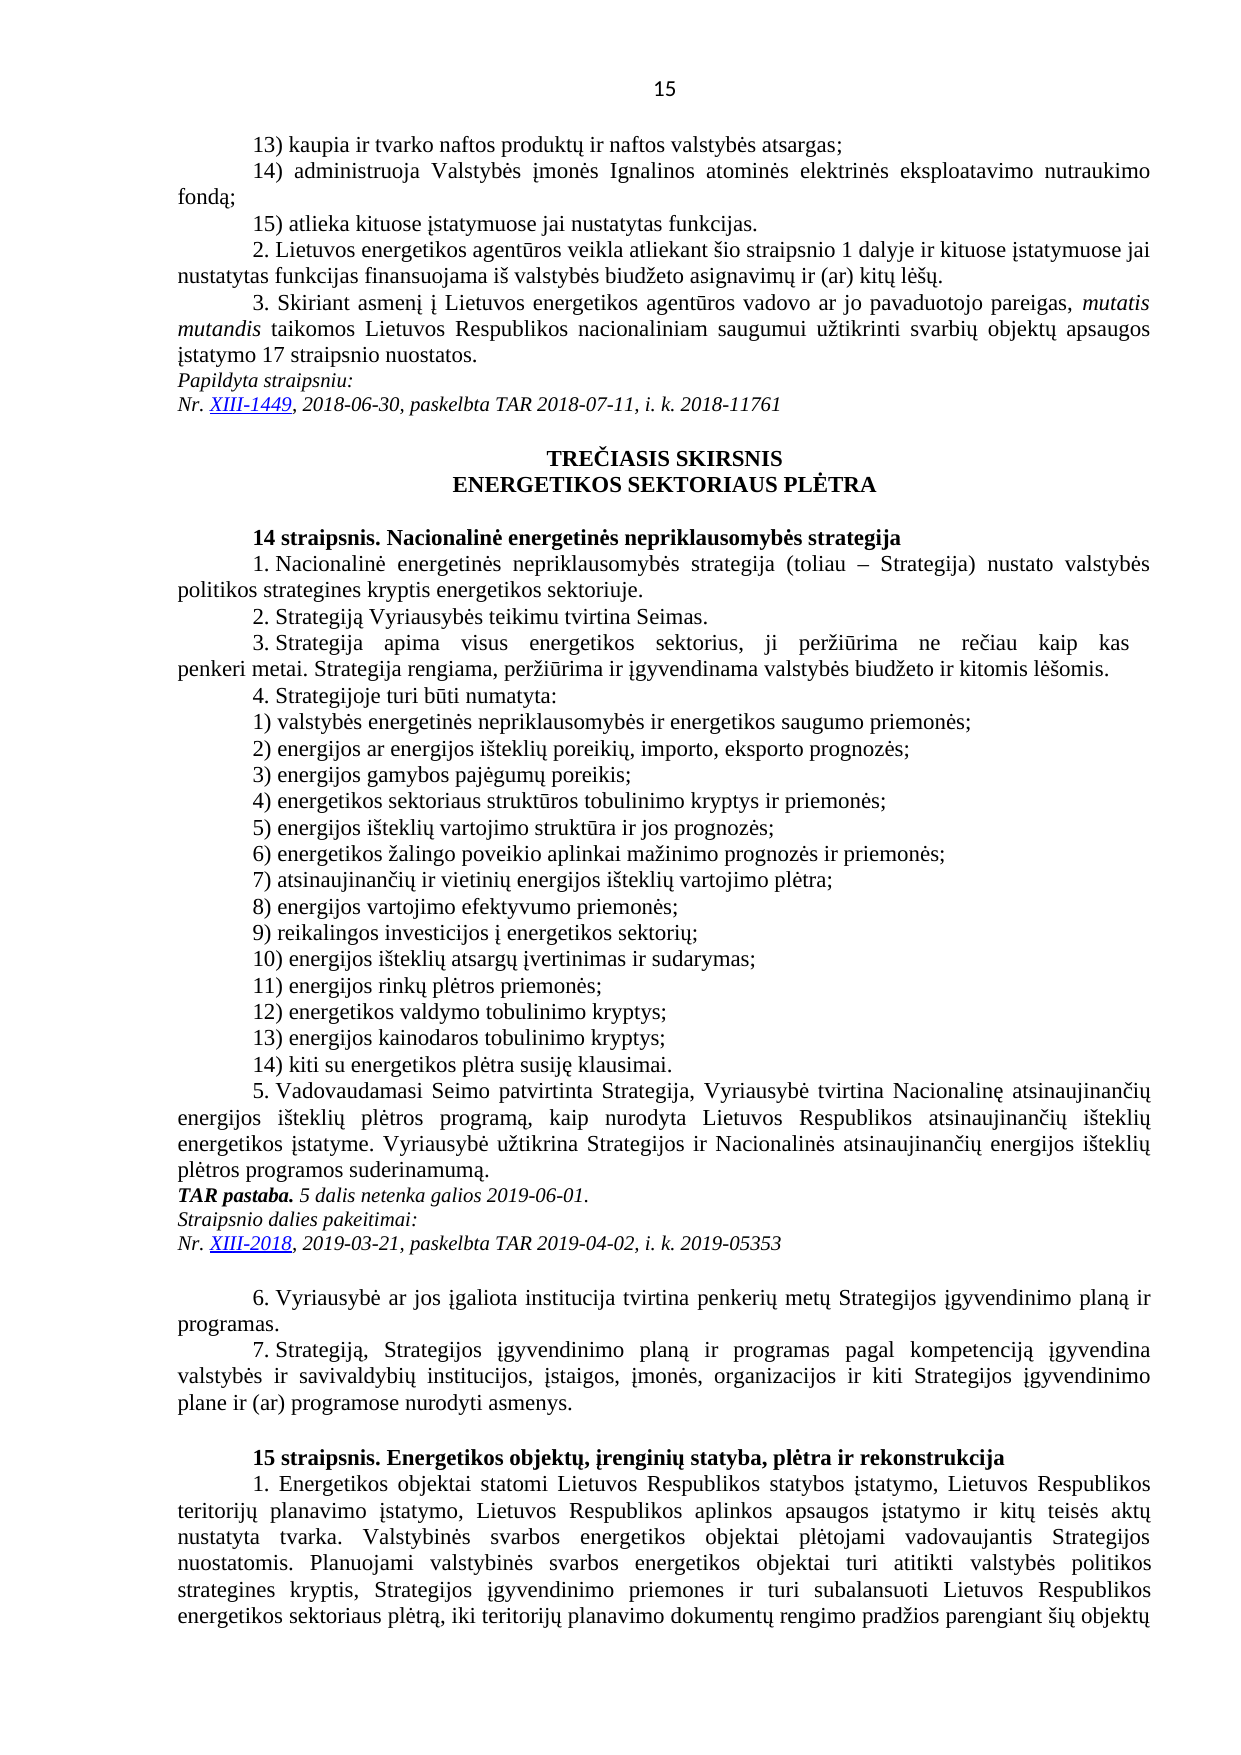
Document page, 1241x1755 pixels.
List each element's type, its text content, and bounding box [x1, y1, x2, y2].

text 12) energetikos valdymo tobulinimo kryptys; [177, 998, 1152, 1024]
text 14) kiti su energetikos plėtra susiję klausimai. [177, 1051, 1152, 1077]
text 9) reikalingos investicijos į energetikos sektorių; [177, 919, 1152, 945]
text 15 straipsnis. Energetikos objektų, įrenginių statyba, plėtra ir rekonstrukcija [177, 1444, 1152, 1470]
text 6) energetikos žalingo poveikio aplinkai mažinimo prognozės ir priemonės; [177, 840, 1152, 866]
text 2. Lietuvos energetikos agentūros veikla atliekant šio straipsnio 1 dalyje ir kituose įstatymuose jai nustatytas funkcijas finansuojama iš valstybės biudžeto asignavimų ir (ar) kitų lėšų. [177, 236, 1152, 289]
text Nr. XIII-1449, 2018-06-30, paskelbta TAR 2018-07-11, i. k. 2018-11761 [177, 392, 1152, 416]
text 2. Strategiją Vyriausybės teikimu tvirtina Seimas. [177, 603, 1152, 629]
text 10) energijos išteklių atsargų įvertinimas ir sudarymas; [177, 945, 1152, 972]
text 5) energijos išteklių vartojimo struktūra ir jos prognozės; [177, 814, 1152, 840]
text 4) energetikos sektoriaus struktūros tobulinimo kryptys ir priemonės; [177, 787, 1152, 814]
text 2) energijos ar energijos išteklių poreikių, importo, eksporto prognozės; [177, 734, 1152, 761]
text TAR pastaba. 5 dalis netenka galios 2019-06-01. [177, 1183, 1152, 1207]
text Nr. XIII-2018, 2019-03-21, paskelbta TAR 2019-04-02, i. k. 2019-05353 [177, 1231, 1152, 1255]
text 6. Vyriausybė ar jos įgaliota institucija tvirtina penkerių metų Strategijos įgyvendinimo planą ir programas. [177, 1283, 1152, 1336]
text 13) energijos kainodaros tobulinimo kryptys; [177, 1024, 1152, 1051]
text 11) energijos rinkų plėtros priemonės; [177, 972, 1152, 998]
text 1. Energetikos objektai statomi Lietuvos Respublikos statybos įstatymo, Lietuvos Respublikos teritorijų planavimo įstatymo, Lietuvos Respublikos aplinkos apsaugos įstatymo ir kitų teisės aktų nustatyta tvarka. Valstybinės svarbos energetikos objektai plėtojami vadovaujantis Strategijos nuostatomis. Planuojami valstybinės svarbos energetikos objektai turi atitikti valstybės politikos strategines kryptis, Strategijos įgyvendinimo priemones ir turi subalansuoti Lietuvos Respublikos energetikos sektoriaus plėtrą, iki teritorijų planavimo dokumentų rengimo pradžios parengiant šių objektų [177, 1470, 1152, 1628]
subtitle TREČIASIS SKIRSNIS [177, 445, 1152, 471]
text 14) administruoja Valstybės įmonės Ignalinos atominės elektrinės eksploatavimo nutraukimo fondą; [177, 157, 1152, 210]
text 4. Strategijoje turi būti numatyta: [177, 682, 1152, 708]
text 14 straipsnis. Nacionalinė energetinės nepriklausomybės strategija [177, 524, 1152, 550]
text 13) kaupia ir tvarko naftos produktų ir naftos valstybės atsargas; [177, 131, 1152, 157]
subtitle ENERGETIKOS SEKTORIAUS PLĖTRA [177, 471, 1152, 497]
text Papildyta straipsniu: [177, 368, 1152, 392]
text 1. Nacionalinė energetinės nepriklausomybės strategija (toliau – Strategija) nustato valstybės politikos strategines kryptis energetikos sektoriuje. [177, 550, 1152, 603]
text 8) energijos vartojimo efektyvumo priemonės; [177, 893, 1152, 919]
text 7. Strategiją, Strategijos įgyvendinimo planą ir programas pagal kompetenciją įgyvendina valstybės ir savivaldybių institucijos, įstaigos, įmonės, organizacijos ir kiti Strategijos įgyvendinimo plane ir (ar) programose nurodyti asmenys. [177, 1336, 1152, 1415]
text 1) valstybės energetinės nepriklausomybės ir energetikos saugumo priemonės; [177, 708, 1152, 734]
text 3. Strategija apima visus energetikos sektorius, ji peržiūrima ne rečiau kaip kas penkeri metai. Strategija rengiama, peržiūrima ir įgyvendinama valstybės biudžeto ir kitomis lėšomis. [177, 629, 1152, 682]
text 3. Skiriant asmenį į Lietuvos energetikos agentūros vadovo ar jo pavaduotojo pareigas, mutatis mutandis taikomos Lietuvos Respublikos nacionaliniam saugumui užtikrinti svarbių objektų apsaugos įstatymo 17 straipsnio nuostatos. [177, 289, 1152, 368]
text 7) atsinaujinančių ir vietinių energijos išteklių vartojimo plėtra; [177, 866, 1152, 893]
text 5. Vadovaudamasi Seimo patvirtinta Strategija, Vyriausybė tvirtina Nacionalinę atsinaujinančių energijos išteklių plėtros programą, kaip nurodyta Lietuvos Respublikos atsinaujinančių išteklių energetikos įstatyme. Vyriausybė užtikrina Strategijos ir Nacionalinės atsinaujinančių energijos išteklių plėtros programos suderinamumą. [177, 1077, 1152, 1183]
text 15) atlieka kituose įstatymuose jai nustatytas funkcijas. [177, 210, 1152, 236]
text 3) energijos gamybos pajėgumų poreikis; [177, 761, 1152, 787]
text Straipsnio dalies pakeitimai: [177, 1207, 1152, 1231]
